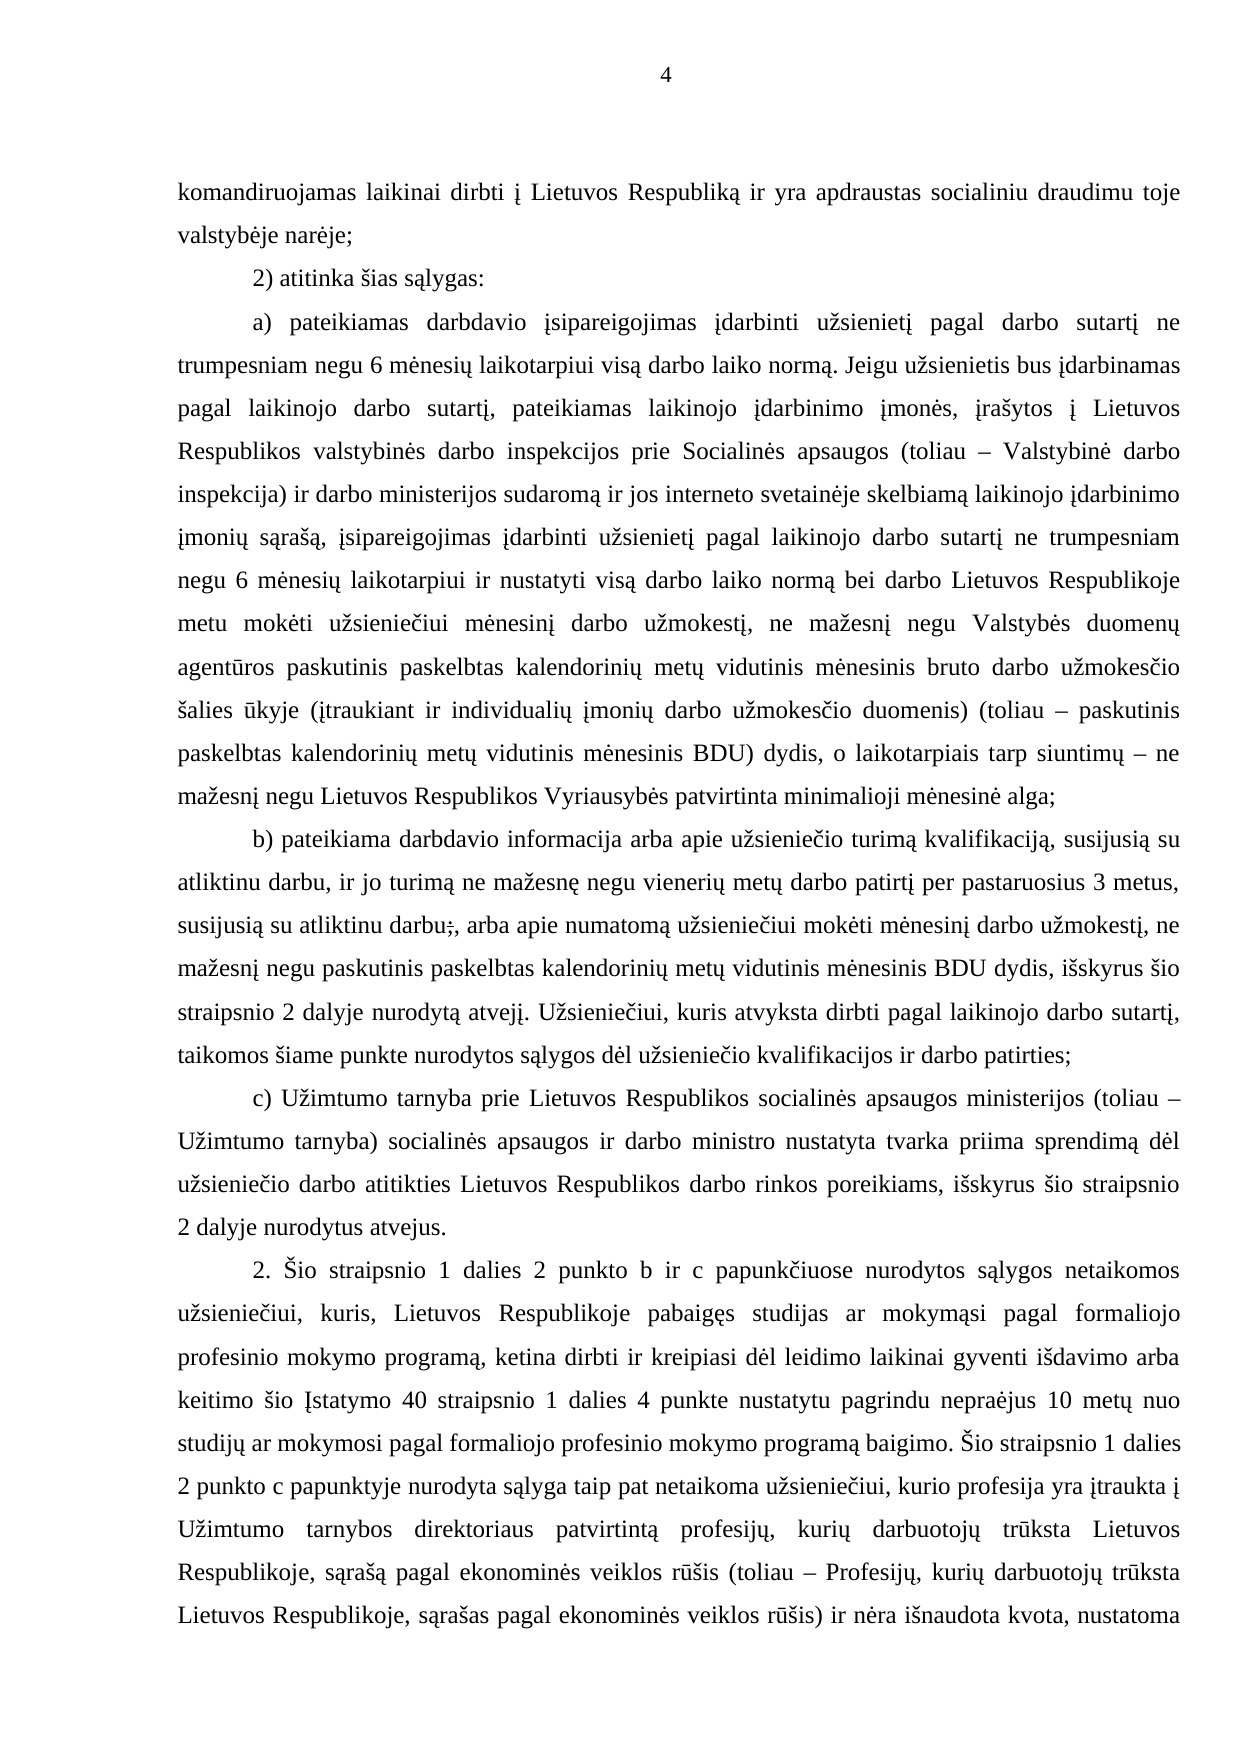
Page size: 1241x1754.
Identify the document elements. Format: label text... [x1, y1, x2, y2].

text c) Užimtumo tarnyba prie Lietuvos Respublikos socialinės apsaugos ministerijos (toliau – Užimtumo tarnyba) socialinės apsaugos ir darbo ministro nustatyta tvarka priima sprendimą dėl užsieniečio darbo atitikties Lietuvos Respublikos darbo rinkos poreikiams, išskyrus šio straipsnio 2 dalyje nurodytus atvejus. [177, 1083, 1181, 1241]
text a) pateikiamas darbdavio įsipareigojimas įdarbinti užsienietį pagal darbo sutartį ne trumpesniam negu 6 mėnesių laikotarpiui visą darbo laiko normą. Jeigu užsienietis bus įdarbinamas pagal laikinojo darbo sutartį, pateikiamas laikinojo įdarbinimo įmonės, įrašytos į Lietuvos Respublikos valstybinės darbo inspekcijos prie Socialinės apsaugos (toliau – Valstybinė darbo inspekcija) ir darbo ministerijos sudaromą ir jos interneto svetainėje skelbiamą laikinojo įdarbinimo įmonių sąrašą, įsipareigojimas įdarbinti užsienietį pagal laikinojo darbo sutartį ne trumpesniam negu 6 mėnesių laikotarpiui ir nustatyti visą darbo laiko normą bei darbo Lietuvos Respublikoje metu mokėti užsieniečiui mėnesinį darbo užmokestį, ne mažesnį negu Valstybės duomenų agentūros paskutinis paskelbtas kalendorinių metų vidutinis mėnesinis bruto darbo užmokesčio šalies ūkyje (įtraukiant ir individualių įmonių darbo užmokesčio duomenis) (toliau – paskutinis paskelbtas kalendorinių metų vidutinis mėnesinis BDU) dydis, o laikotarpiais tarp siuntimų – ne mažesnį negu Lietuvos Respublikos Vyriausybės patvirtinta minimalioji mėnesinė alga; [177, 307, 1181, 810]
text b) pateikiama darbdavio informacija arba apie užsieniečio turimą kvalifikaciją, susijusią su atliktinu darbu, ir jo turimą ne mažesnę negu vienerių metų darbo patirtį per pastaruosius 3 metus, susijusią su atliktinu darbu;, arba apie numatomą užsieniečiui mokėti mėnesinį darbo užmokestį, ne mažesnį negu paskutinis paskelbtas kalendorinių metų vidutinis mėnesinis BDU dydis, išskyrus šio straipsnio 2 dalyje nurodytą atvejį. Užsieniečiui, kuris atvyksta dirbti pagal laikinojo darbo sutartį, taikomos šiame punkte nurodytos sąlygos dėl užsieniečio kvalifikacijos ir darbo patirties; [177, 824, 1181, 1068]
text 2. Šio straipsnio 1 dalies 2 punkto b ir c papunkčiuose nurodytos sąlygos netaikomos užsieniečiui, kuris, Lietuvos Respublikoje pabaigęs studijas ar mokymąsi pagal formaliojo profesinio mokymo programą, ketina dirbti ir kreipiasi dėl leidimo laikinai gyventi išdavimo arba keitimo šio Įstatymo 40 straipsnio 1 dalies 4 punkte nustatytu pagrindu nepraėjus 10 metų nuo studijų ar mokymosi pagal formaliojo profesinio mokymo programą baigimo. Šio straipsnio 1 dalies 2 punkto c papunktyje nurodyta sąlyga taip pat netaikoma užsieniečiui, kurio profesija yra įtraukta į Užimtumo tarnybos direktoriaus patvirtintą profesijų, kurių darbuotojų trūksta Lietuvos Respublikoje, sąrašą pagal ekonominės veiklos rūšis (toliau – Profesijų, kurių darbuotojų trūksta Lietuvos Respublikoje, sąrašas pagal ekonominės veiklos rūšis) ir nėra išnaudota kvota, nustatoma [177, 1255, 1181, 1629]
text komandiruojamas laikinai dirbti į Lietuvos Respubliką ir yra apdraustas socialiniu draudimu toje valstybėje narėje; [177, 177, 1181, 249]
text 2) atitinka šias sąlygas: [177, 263, 1181, 292]
